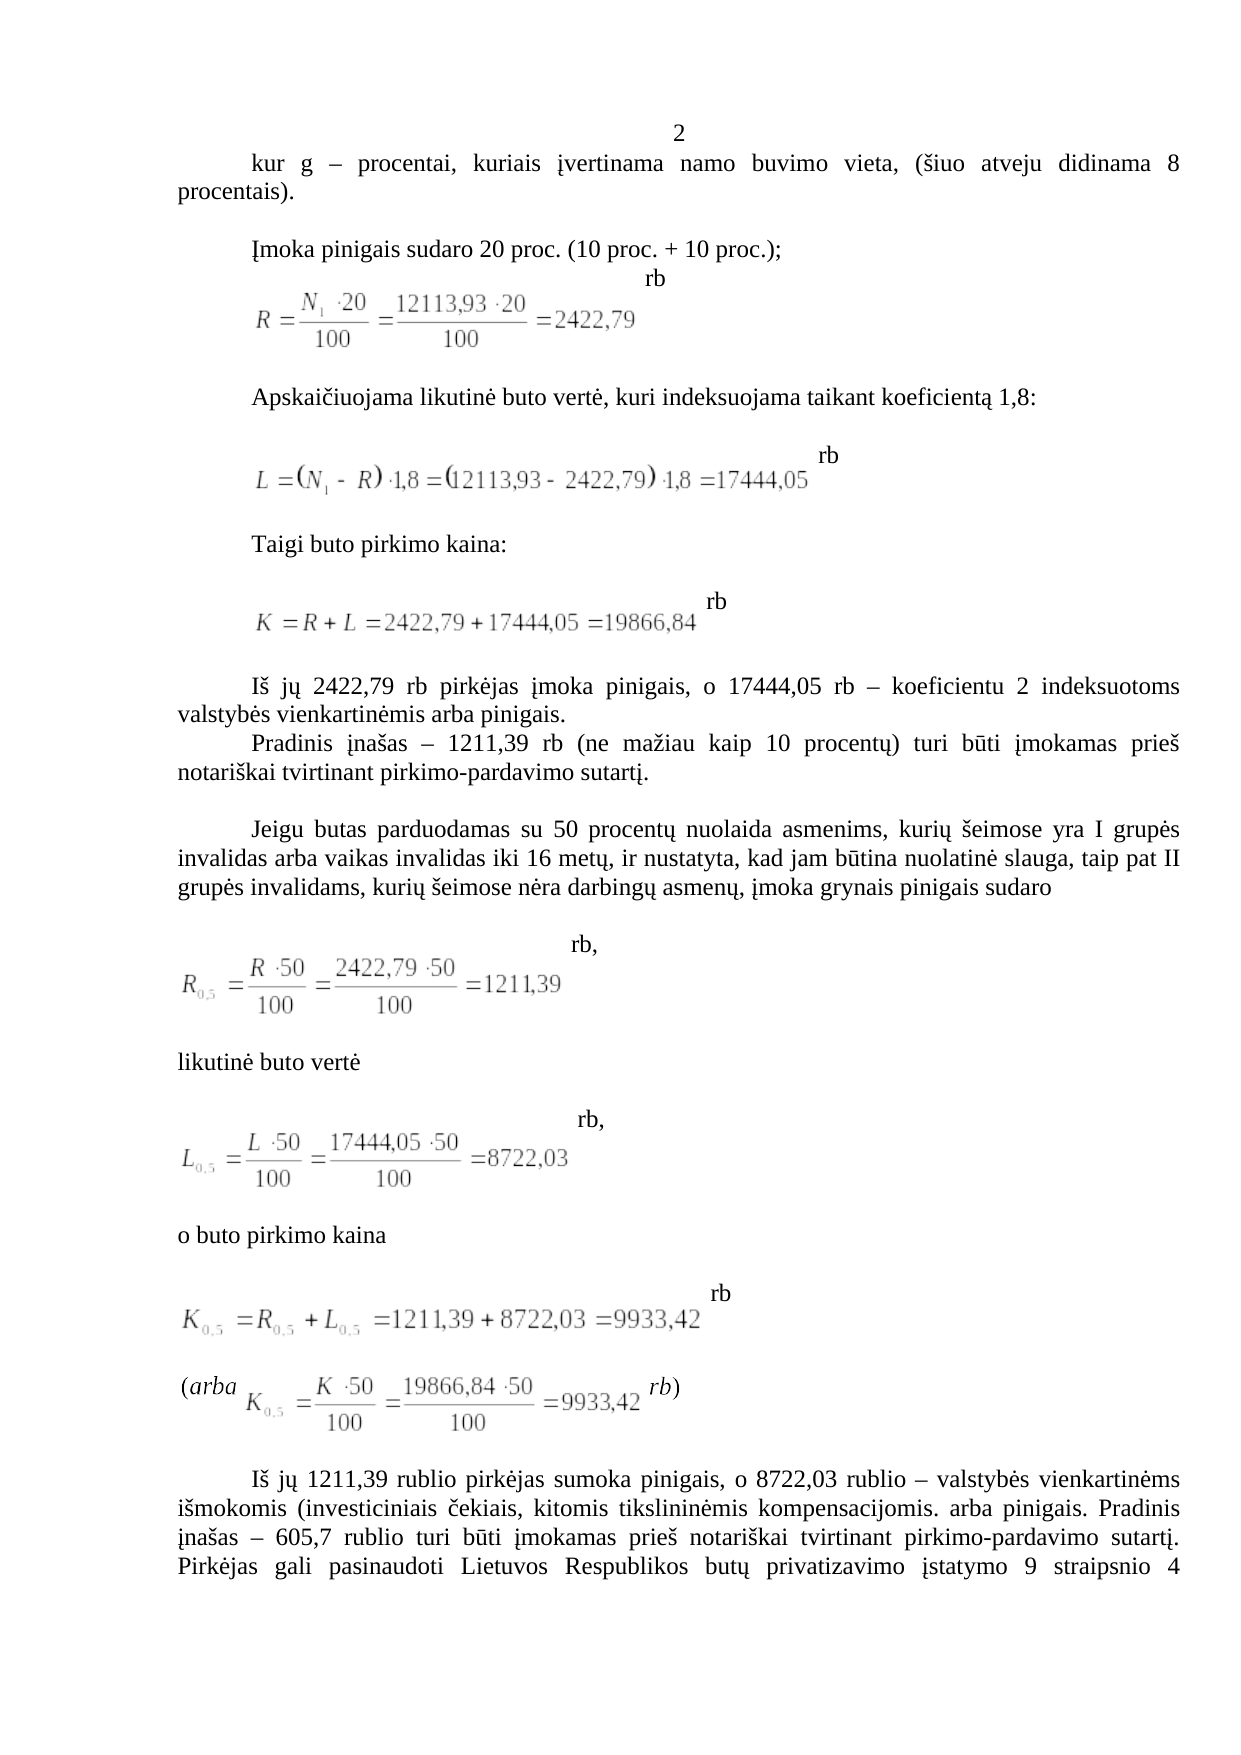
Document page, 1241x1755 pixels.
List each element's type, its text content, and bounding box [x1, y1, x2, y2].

text rb [177, 1278, 1181, 1343]
text Įmoka pinigais sudaro 20 proc. (10 proc. + 10 proc.); [177, 234, 1181, 263]
text rb [177, 440, 1181, 500]
text o buto pirkimo kaina [177, 1220, 1181, 1249]
text Taigi buto pirkimo kaina: [177, 529, 1181, 557]
text Iš jų 1211,39 rublio pirkėjas sumoka pinigais, o 8722,03 rublio – valstybės vienkartinėms išmokomis (investiciniais čekiais, kitomis tikslininėmis kompensacijomis. arba pinigais. Pradinis įnašas – 605,7 rublio turi būti įmokamas prieš notariškai tvirtinant pirkimo-pardavimo sutartį. Pirkėjas gali pasinaudoti Lietuvos Respublikos butų privatizavimo įstatymo 9 straipsnio 4 [177, 1464, 1181, 1579]
text Iš jų 2422,79 rb pirkėjas įmoka pinigais, o 17444,05 rb – koeficientu 2 indeksuotoms valstybės vienkartinėmis arba pinigais. [177, 671, 1181, 728]
text rb, [177, 929, 1181, 1018]
text rb, [177, 1104, 1181, 1192]
text rb [177, 263, 1181, 354]
text rb [177, 586, 1181, 642]
text Pradinis įnašas – 1211,39 rb (ne mažiau kaip 10 procentų) turi būti įmokamas prieš notariškai tvirtinant pirkimo-pardavimo sutartį. [177, 728, 1181, 786]
text Apskaičiuojama likutinė buto vertė, kuri indeksuojama taikant koeficientą 1,8: [177, 382, 1181, 411]
text likutinė buto vertė [177, 1047, 1181, 1076]
text kur g – procentai, kuriais įvertinama namo buvimo vieta, (šiuo atveju didinama 8 procentais). [177, 148, 1181, 205]
text Jeigu butas parduodamas su 50 procentų nuolaida asmenims, kurių šeimose yra I grupės invalidas arba vaikas invalidas iki 16 metų, ir nustatyta, kad jam būtina nuolatinė slauga, taip pat II grupės invalidams, kurių šeimose nėra darbingų asmenų, įmoka grynais pinigais sudaro [177, 814, 1181, 901]
